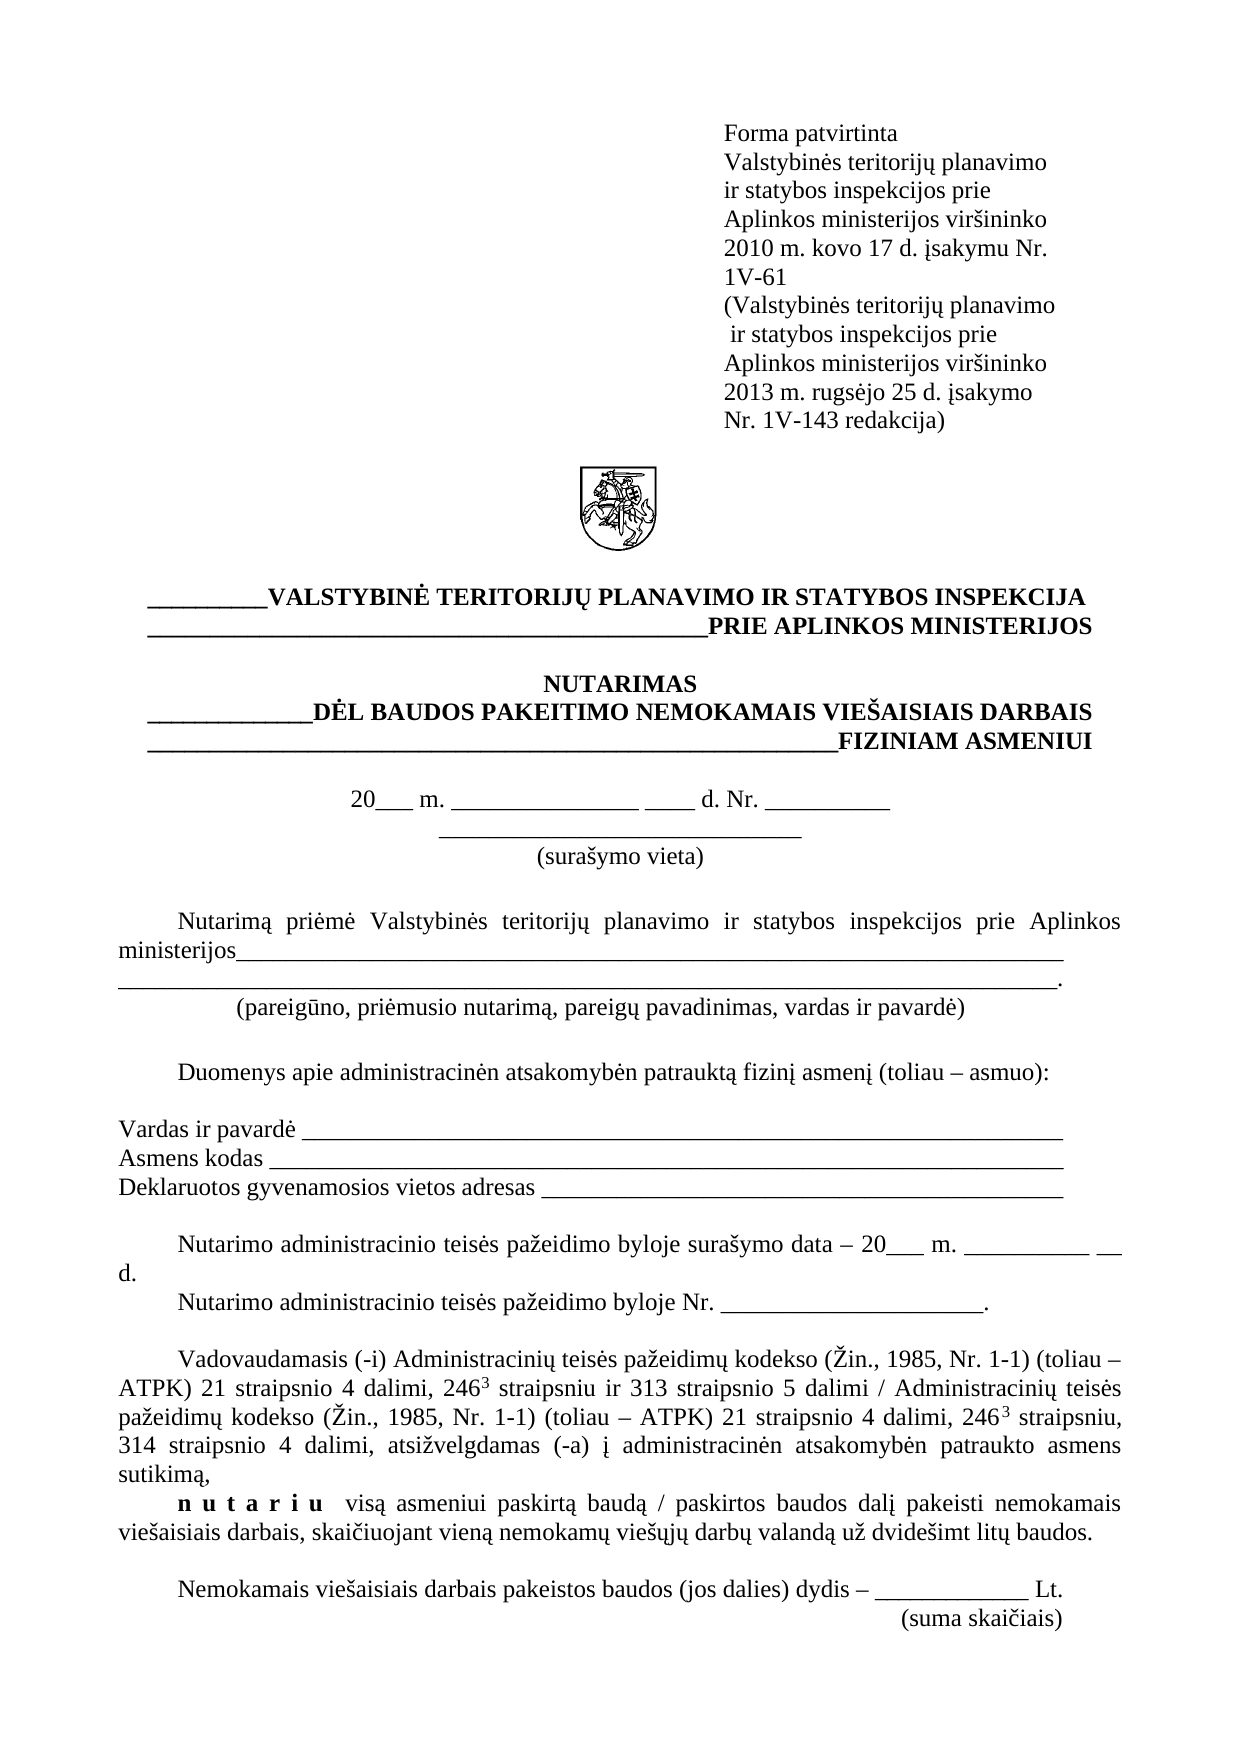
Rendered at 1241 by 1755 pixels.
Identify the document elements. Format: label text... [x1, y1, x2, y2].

text Forma patvirtinta [723, 118, 1122, 147]
text 20___ m. _______________ ____ d. Nr. __________ [118, 784, 1122, 812]
text Valstybinės teritorijų planavimo [723, 147, 1122, 176]
text (pareigūno, priėmusio nutarimą, pareigų pavadinimas, vardas ir pavardė) [118, 992, 1122, 1028]
text _____________________________ [118, 812, 1122, 841]
text Nutarimą priėmė Valstybinės teritorijų planavimo ir statybos inspekcijos prie Aplinkos ministerijos [118, 906, 1122, 963]
text Deklaruotos gyvenamosios vietos adresas [118, 1172, 1122, 1201]
text Duomenys apie administracinėn atsakomybėn patrauktą fizinį asmenį (toliau – asmuo): [118, 1057, 1122, 1086]
text NUTARIMAS DĖL BAUDOS PAKEITIMO NEMOKAMAIS VIEŠAISIAIS DARBAIS FIZINIAM ASMENIUI [118, 669, 1122, 755]
text Aplinkos ministerijos viršininko [723, 204, 1122, 233]
text ir statybos inspekcijos prie [723, 319, 1122, 348]
text Nutarimo administracinio teisės pažeidimo byloje surašymo data – 20___ m. __________ __ d. [118, 1229, 1122, 1287]
text VALSTYBINĖ TERITORIJŲ PLANAVIMO IR STATYBOS INSPEKCIJA [118, 582, 1122, 611]
text 2013 m. rugsėjo 25 d. įsakymo [723, 377, 1122, 406]
text _ . [118, 963, 1122, 992]
text n u t a r i u visą asmeniui paskirtą baudą / paskirtos baudos dalį pakeisti nemokamais viešaisiais darbais, skaičiuojant vieną nemokamų viešųjų darbų valandą už dvidešimt litų baudos. [118, 1488, 1122, 1546]
text ir statybos inspekcijos prie [723, 176, 1122, 204]
text Vadovaudamasis (-i) Administracinių teisės pažeidimų kodekso (Žin., 1985, Nr. 1-1) (toliau – ATPK) 21 straipsnio 4 dalimi, 2463 straipsniu ir 313 straipsnio 5 dalimi / Administracinių teisės pažeidimų kodekso (Žin., 1985, Nr. 1-1) (toliau – ATPK) 21 straipsnio 4 dalimi, 2463 straipsniu, 314 straipsnio 4 dalimi, atsižvelgdamas (-a) į administracinėn atsakomybėn patraukto asmens sutikimą, [118, 1344, 1122, 1488]
text (suma skaičiais) [118, 1603, 1122, 1632]
text PRIE APLINKOS MINISTERIJOS [118, 611, 1122, 640]
text Vardas ir pavardė [118, 1114, 1122, 1143]
text Aplinkos ministerijos viršininko [723, 348, 1122, 377]
text (surašymo vieta) [118, 841, 1122, 877]
text Asmens kodas [118, 1143, 1122, 1172]
text 2010 m. kovo 17 d. įsakymu Nr. [723, 233, 1122, 262]
text Nr. 1V-143 redakcija) [723, 406, 1122, 434]
text (Valstybinės teritorijų planavimo [723, 291, 1122, 319]
text Nemokamais viešaisiais darbais pakeistos baudos (jos dalies) dydis – Lt. [118, 1574, 1122, 1603]
text 1V-61 [723, 262, 1122, 291]
text Nutarimo administracinio teisės pažeidimo byloje Nr. _____________________. [118, 1287, 1122, 1316]
